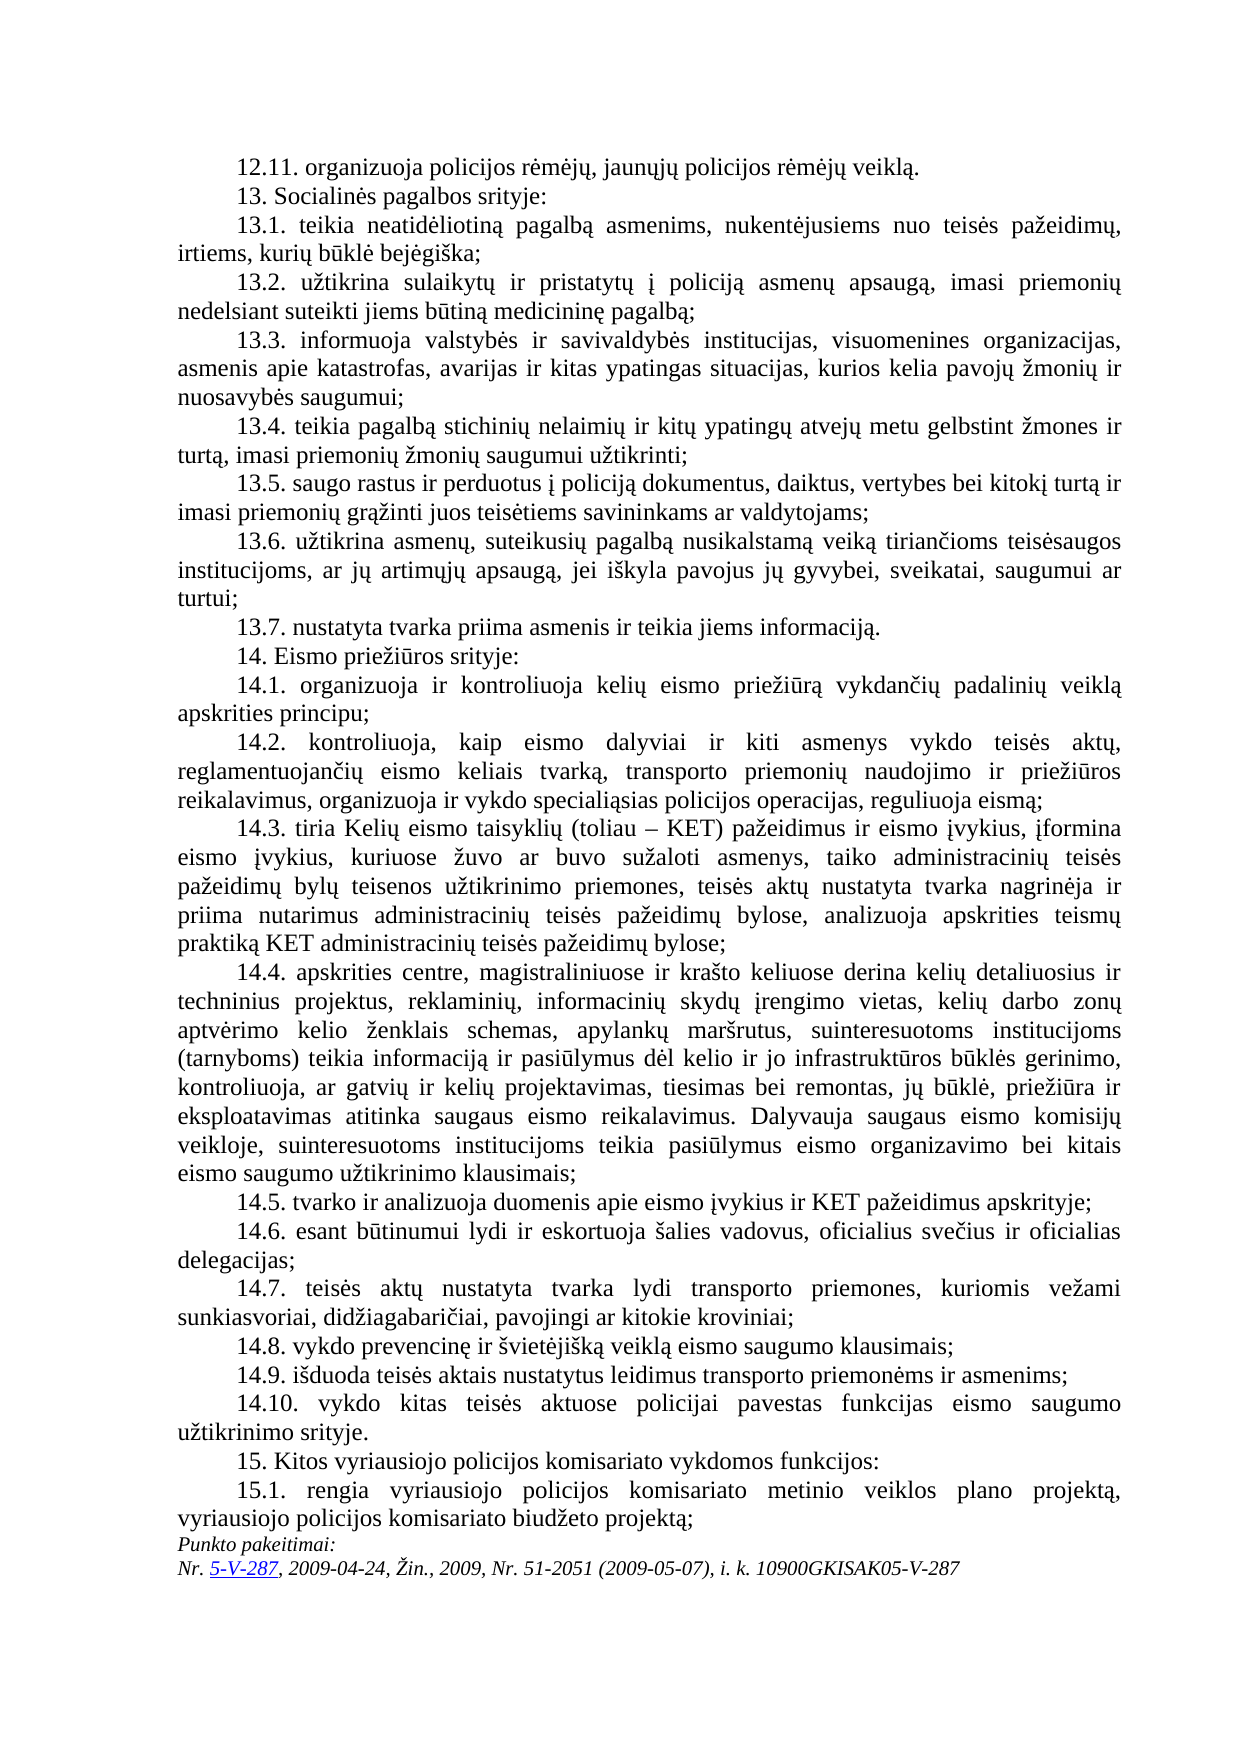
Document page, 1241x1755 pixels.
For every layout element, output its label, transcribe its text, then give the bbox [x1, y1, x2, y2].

text 13.3. informuoja valstybės ir savivaldybės institucijas, visuomenines organizacijas, asmenis apie katastrofas, avarijas ir kitas ypatingas situacijas, kurios kelia pavojų žmonių ir nuosavybės saugumui; [177, 325, 1122, 411]
text 13.7. nustatyta tvarka priima asmenis ir teikia jiems informaciją. [177, 612, 1122, 641]
text 13.2. užtikrina sulaikytų ir pristatytų į policiją asmenų apsaugą, imasi priemonių nedelsiant suteikti jiems būtiną medicininę pagalbą; [177, 267, 1122, 325]
text 13.5. saugo rastus ir perduotus į policiją dokumentus, daiktus, vertybes bei kitokį turtą ir imasi priemonių grąžinti juos teisėtiems savininkams ar valdytojams; [177, 468, 1122, 526]
text 15.1. rengia vyriausiojo policijos komisariato metinio veiklos plano projektą, vyriausiojo policijos komisariato biudžeto projektą; [177, 1475, 1122, 1532]
text 14.8. vykdo prevencinę ir švietėjišką veiklą eismo saugumo klausimais; [177, 1331, 1122, 1360]
text 13.1. teikia neatidėliotiną pagalbą asmenims, nukentėjusiems nuo teisės pažeidimų, irtiems, kurių būklė bejėgiška; [177, 210, 1122, 267]
text 14.9. išduoda teisės aktais nustatytus leidimus transporto priemonėms ir asmenims; [177, 1360, 1122, 1388]
text Punkto pakeitimai: [177, 1532, 1122, 1556]
text 14.2. kontroliuoja, kaip eismo dalyviai ir kiti asmenys vykdo teisės aktų, reglamentuojančių eismo keliais tvarką, transporto priemonių naudojimo ir priežiūros reikalavimus, organizuoja ir vykdo specialiąsias policijos operacijas, reguliuoja eismą; [177, 727, 1122, 813]
text 15. Kitos vyriausiojo policijos komisariato vykdomos funkcijos: [177, 1446, 1122, 1475]
text 14. Eismo priežiūros srityje: [177, 641, 1122, 670]
text 14.4. apskrities centre, magistraliniuose ir krašto keliuose derina kelių detaliuosius ir techninius projektus, reklaminių, informacinių skydų įrengimo vietas, kelių darbo zonų aptvėrimo kelio ženklais schemas, apylankų maršrutus, suinteresuotoms institucijoms (tarnyboms) teikia informaciją ir pasiūlymus dėl kelio ir jo infrastruktūros būklės gerinimo, kontroliuoja, ar gatvių ir kelių projektavimas, tiesimas bei remontas, jų būklė, priežiūra ir eksploatavimas atitinka saugaus eismo reikalavimus. Dalyvauja saugaus eismo komisijų veikloje, suinteresuotoms institucijoms teikia pasiūlymus eismo organizavimo bei kitais eismo saugumo užtikrinimo klausimais; [177, 957, 1122, 1187]
text 12.11. organizuoja policijos rėmėjų, jaunųjų policijos rėmėjų veiklą. [177, 152, 1122, 181]
text 13.4. teikia pagalbą stichinių nelaimių ir kitų ypatingų atvejų metu gelbstint žmones ir turtą, imasi priemonių žmonių saugumui užtikrinti; [177, 411, 1122, 468]
text Nr. 5-V-287, 2009-04-24, Žin., 2009, Nr. 51-2051 (2009-05-07), i. k. 10900GKISAK05-V-287 [177, 1556, 1122, 1580]
text 14.3. tiria Kelių eismo taisyklių (toliau – KET) pažeidimus ir eismo įvykius, įformina eismo įvykius, kuriuose žuvo ar buvo sužaloti asmenys, taiko administracinių teisės pažeidimų bylų teisenos užtikrinimo priemones, teisės aktų nustatyta tvarka nagrinėja ir priima nutarimus administracinių teisės pažeidimų bylose, analizuoja apskrities teismų praktiką KET administracinių teisės pažeidimų bylose; [177, 813, 1122, 957]
text 14.6. esant būtinumui lydi ir eskortuoja šalies vadovus, oficialius svečius ir oficialias delegacijas; [177, 1216, 1122, 1273]
text 14.10. vykdo kitas teisės aktuose policijai pavestas funkcijas eismo saugumo užtikrinimo srityje. [177, 1388, 1122, 1446]
text 14.1. organizuoja ir kontroliuoja kelių eismo priežiūrą vykdančių padalinių veiklą apskrities principu; [177, 670, 1122, 727]
text 13. Socialinės pagalbos srityje: [177, 181, 1122, 210]
text 13.6. užtikrina asmenų, suteikusių pagalbą nusikalstamą veiką tiriančioms teisėsaugos institucijoms, ar jų artimųjų apsaugą, jei iškyla pavojus jų gyvybei, sveikatai, saugumui ar turtui; [177, 526, 1122, 612]
text 14.5. tvarko ir analizuoja duomenis apie eismo įvykius ir KET pažeidimus apskrityje; [177, 1187, 1122, 1216]
text 14.7. teisės aktų nustatyta tvarka lydi transporto priemones, kuriomis vežami sunkiasvoriai, didžiagabaričiai, pavojingi ar kitokie kroviniai; [177, 1273, 1122, 1331]
